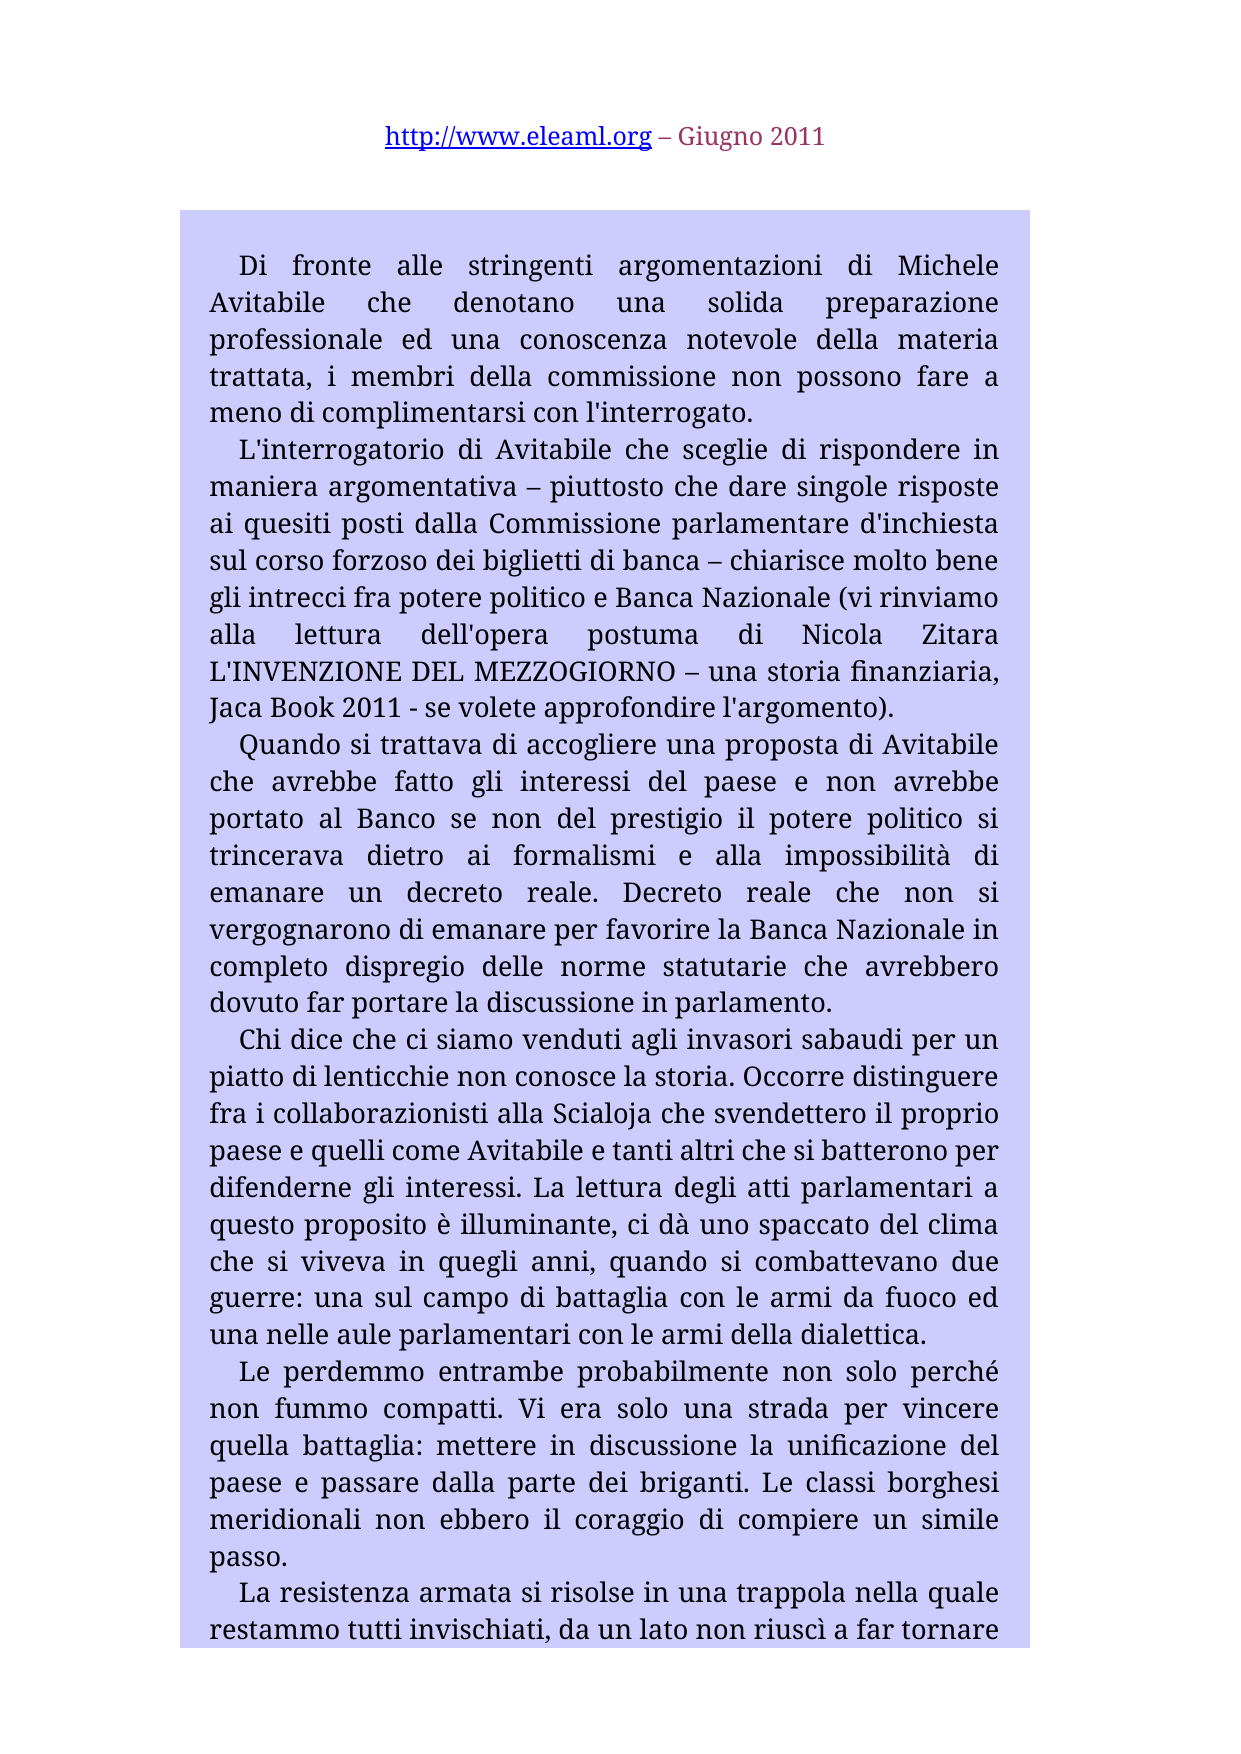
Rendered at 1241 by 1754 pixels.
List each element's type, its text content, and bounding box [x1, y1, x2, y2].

table_header Di fronte alle stringenti argomentazioni di Michele Avitabile che denotano una solida preparazione professionale ed una conoscenza notevole della materia trattata, i membri della commissione non possono fare a meno di complimentarsi con l'interrogato. L'interrogatorio di Avitabile che sceglie di rispondere in maniera argomentativa – piuttosto che dare singole risposte ai quesiti posti dalla Commissione parlamentare d'inchiesta sul corso forzoso dei biglietti di banca – chiarisce molto bene gli intrecci fra potere politico e Banca Nazionale (vi rinviamo alla lettura dell'opera postuma di Nicola Zitara L'INVENZIONE DEL MEZZOGIORNO – una storia finanziaria, Jaca Book 2011 - se volete approfondire l'argomento). Quando si trattava di accogliere una proposta di Avitabile che avrebbe fatto gli interessi del paese e non avrebbe portato al Banco se non del prestigio il potere politico si trincerava dietro ai formalismi e alla impossibilità di emanare un decreto reale. Decreto reale che non si vergognarono di emanare per favorire la Banca Nazionale in completo dispregio delle norme statutarie che avrebbero dovuto far portare la discussione in parlamento. Chi dice che ci siamo venduti agli invasori sabaudi per un piatto di lenticchie non conosce la storia. Occorre distinguere fra i collaborazionisti alla Scialoja che svendettero il proprio paese e quelli come Avitabile e tanti altri che si batterono per difenderne gli interessi. La lettura degli atti parlamentari a questo proposito è illuminante, ci dà uno spaccato del clima che si viveva in quegli anni, quando si combattevano due guerre: una sul campo di battaglia con le armi da fuoco ed una nelle aule parlamentari con le armi della dialettica. Le perdemmo entrambe probabilmente non solo perché non fummo compatti. Vi era solo una strada per vincere quella battaglia: mettere in discussione la unificazione del paese e passare dalla parte dei briganti. Le classi borghesi meridionali non ebbero il coraggio di compiere un simile passo. La resistenza armata si risolse in una trappola nella quale restammo tutti invischiati, da un lato non riuscì a far tornare [180, 210, 1030, 1648]
